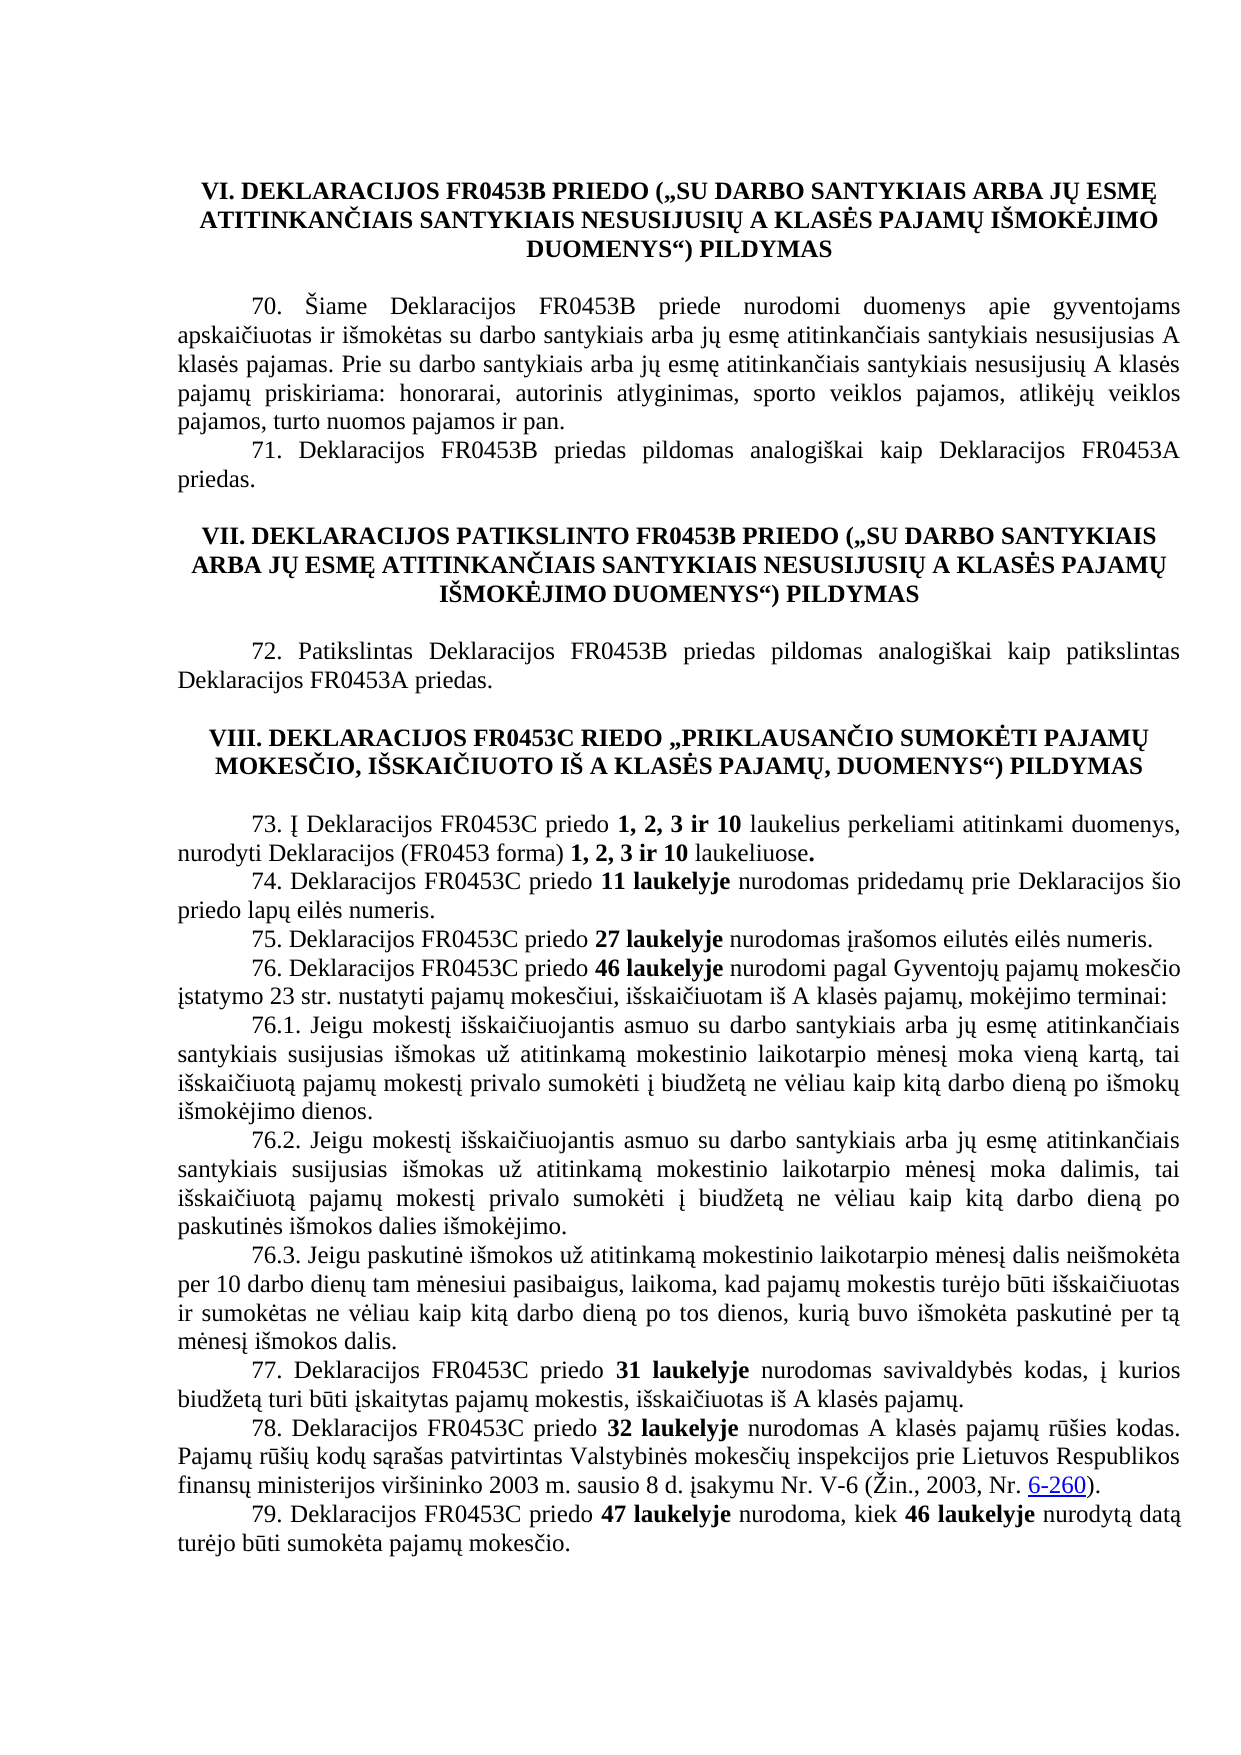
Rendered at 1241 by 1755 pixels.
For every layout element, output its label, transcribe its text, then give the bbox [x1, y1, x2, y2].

text 74. Deklaracijos FR0453C priedo 11 laukelyje nurodomas pridedamų prie Deklaracijos šio priedo lapų eilės numeris. [177, 866, 1181, 924]
text VIII. DEKLARACIJOS FR0453C RIEDO „PRIKLAUSANČIO SUMOKĖTI PAJAMŲ MOKESČIO, IŠSKAIČIUOTO IŠ A KLASĖS PAJAMŲ, DUOMENYS“) PILDYMAS [177, 723, 1181, 780]
text 78. Deklaracijos FR0453C priedo 32 laukelyje nurodomas A klasės pajamų rūšies kodas. Pajamų rūšių kodų sąrašas patvirtintas Valstybinės mokesčių inspekcijos prie Lietuvos Respublikos finansų ministerijos viršininko 2003 m. sausio 8 d. įsakymu Nr. V-6 (Žin., 2003, Nr. 6-260). [177, 1413, 1181, 1499]
text 72. Patikslintas Deklaracijos FR0453B priedas pildomas analogiškai kaip patikslintas Deklaracijos FR0453A priedas. [177, 636, 1181, 694]
text 73. Į Deklaracijos FR0453C priedo 1, 2, 3 ir 10 laukelius perkeliami atitinkami duomenys, nurodyti Deklaracijos (FR0453 forma) 1, 2, 3 ir 10 laukeliuose. [177, 809, 1181, 866]
text 75. Deklaracijos FR0453C priedo 27 laukelyje nurodomas įrašomos eilutės eilės numeris. [177, 924, 1181, 953]
text VII. DEKLARACIJOS PATIKSLINTO FR0453B PRIEDO („SU DARBO SANTYKIAIS ARBA JŲ ESMĘ ATITINKANČIAIS SANTYKIAIS NESUSIJUSIŲ A KLASĖS PAJAMŲ IŠMOKĖJIMO DUOMENYS“) PILDYMAS [177, 521, 1181, 608]
text 77. Deklaracijos FR0453C priedo 31 laukelyje nurodomas savivaldybės kodas, į kurios biudžetą turi būti įskaitytas pajamų mokestis, išskaičiuotas iš A klasės pajamų. [177, 1355, 1181, 1413]
text VI. DEKLARACIJOS FR0453B PRIEDO („SU DARBO SANTYKIAIS ARBA JŲ ESMĘ ATITINKANČIAIS SANTYKIAIS NESUSIJUSIŲ A KLASĖS PAJAMŲ IŠMOKĖJIMO DUOMENYS“) PILDYMAS [177, 176, 1181, 263]
text 76.2. Jeigu mokestį išskaičiuojantis asmuo su darbo santykiais arba jų esmę atitinkančiais santykiais susijusias išmokas už atitinkamą mokestinio laikotarpio mėnesį moka dalimis, tai išskaičiuotą pajamų mokestį privalo sumokėti į biudžetą ne vėliau kaip kitą darbo dieną po paskutinės išmokos dalies išmokėjimo. [177, 1125, 1181, 1240]
text 76. Deklaracijos FR0453C priedo 46 laukelyje nurodomi pagal Gyventojų pajamų mokesčio įstatymo 23 str. nustatyti pajamų mokesčiui, išskaičiuotam iš A klasės pajamų, mokėjimo terminai: [177, 953, 1181, 1010]
text 70. Šiame Deklaracijos FR0453B priede nurodomi duomenys apie gyventojams apskaičiuotas ir išmokėtas su darbo santykiais arba jų esmę atitinkančiais santykiais nesusijusias A klasės pajamas. Prie su darbo santykiais arba jų esmę atitinkančiais santykiais nesusijusių A klasės pajamų priskiriama: honorarai, autorinis atlyginimas, sporto veiklos pajamos, atlikėjų veiklos pajamos, turto nuomos pajamos ir pan. [177, 291, 1181, 435]
text 79. Deklaracijos FR0453C priedo 47 laukelyje nurodoma, kiek 46 laukelyje nurodytą datą turėjo būti sumokėta pajamų mokesčio. [177, 1499, 1181, 1556]
text 76.3. Jeigu paskutinė išmokos už atitinkamą mokestinio laikotarpio mėnesį dalis neišmokėta per 10 darbo dienų tam mėnesiui pasibaigus, laikoma, kad pajamų mokestis turėjo būti išskaičiuotas ir sumokėtas ne vėliau kaip kitą darbo dieną po tos dienos, kurią buvo išmokėta paskutinė per tą mėnesį išmokos dalis. [177, 1240, 1181, 1355]
text 71. Deklaracijos FR0453B priedas pildomas analogiškai kaip Deklaracijos FR0453A priedas. [177, 435, 1181, 493]
text 76.1. Jeigu mokestį išskaičiuojantis asmuo su darbo santykiais arba jų esmę atitinkančiais santykiais susijusias išmokas už atitinkamą mokestinio laikotarpio mėnesį moka vieną kartą, tai išskaičiuotą pajamų mokestį privalo sumokėti į biudžetą ne vėliau kaip kitą darbo dieną po išmokų išmokėjimo dienos. [177, 1010, 1181, 1125]
